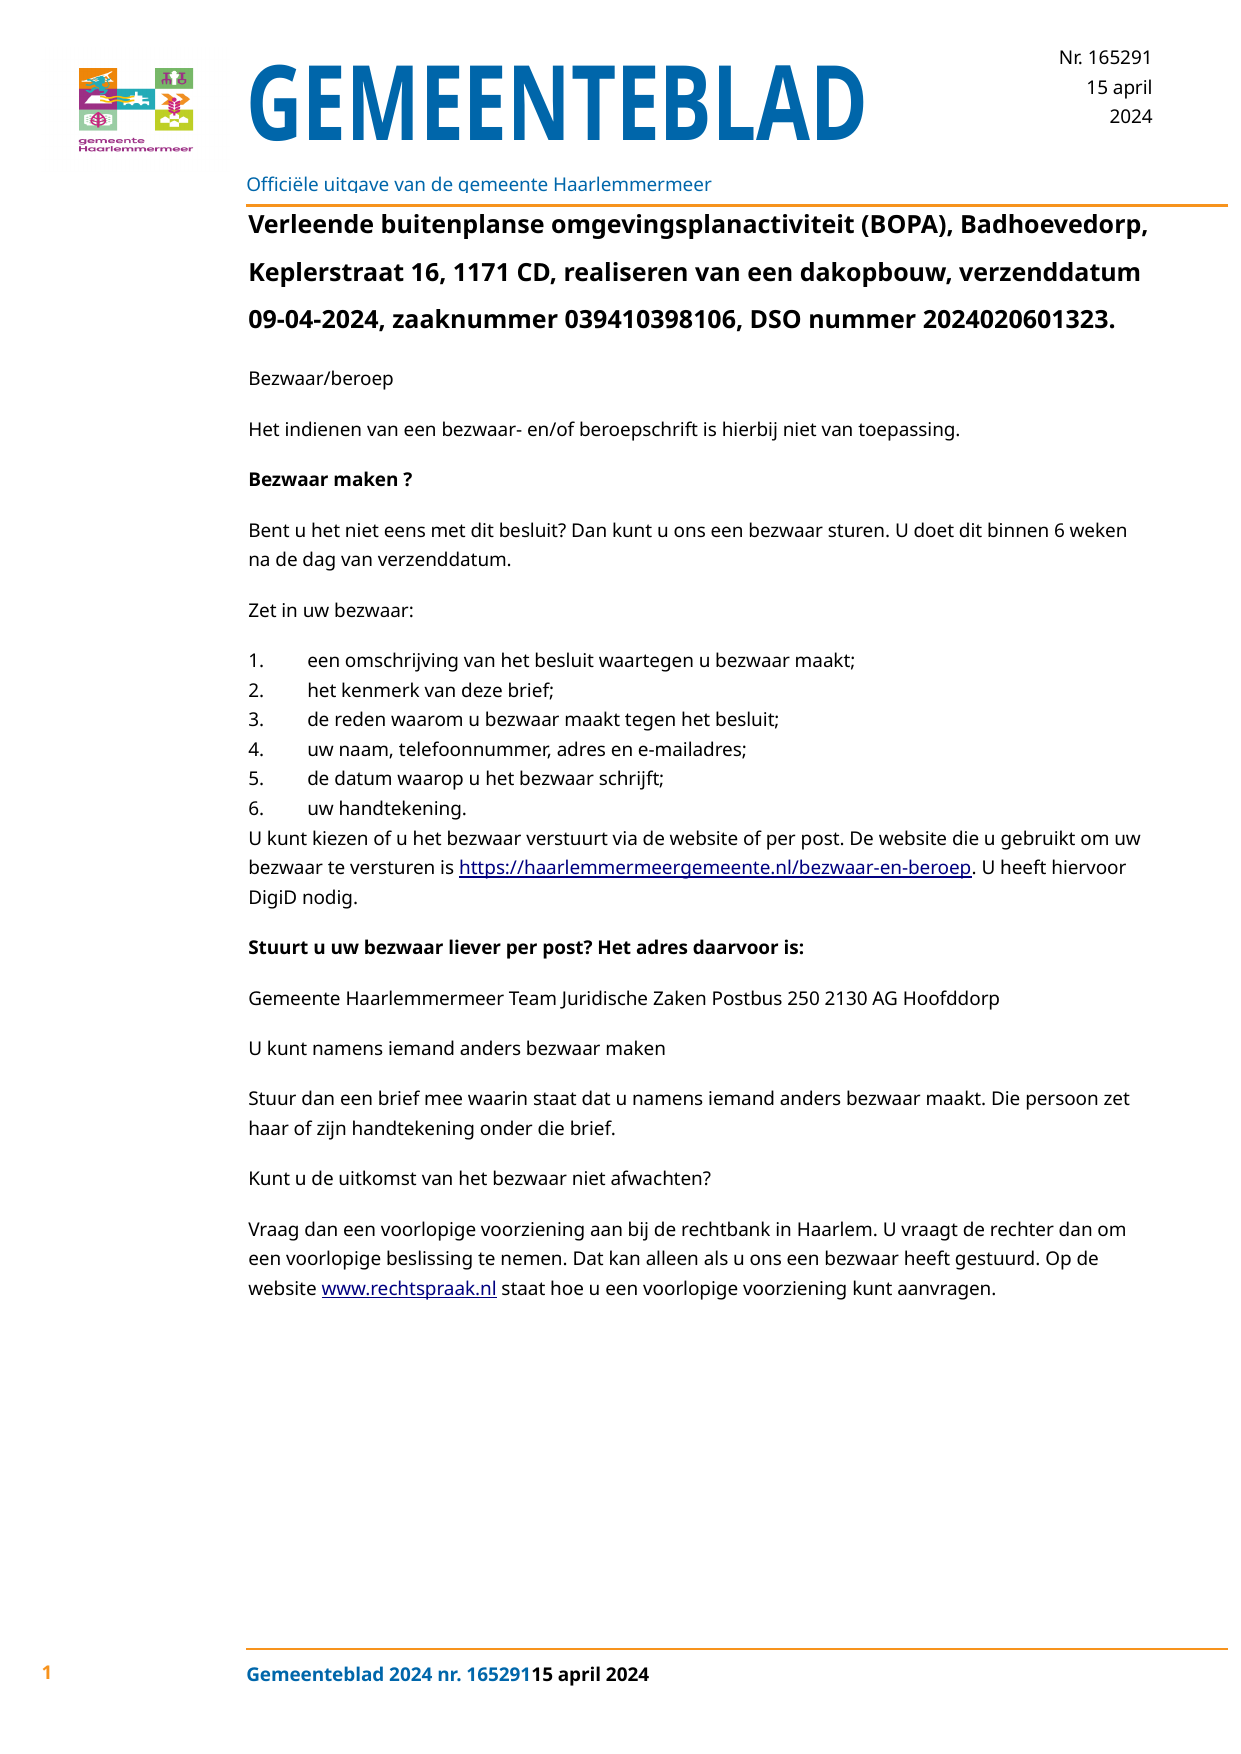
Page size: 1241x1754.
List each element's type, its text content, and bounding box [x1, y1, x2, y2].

text U kunt kiezen of u het bezwaar verstuurt via de website of per post. De website die u gebruikt om uw bezwaar te versturen is https://haarlemmermeergemeente.nl/bezwaar-en-beroep. U heeft hiervoor DigiD nodig. [248, 825, 1152, 909]
text Zet in uw bezwaar: [248, 597, 1152, 622]
picture [41, 47, 231, 172]
list de reden waarom u bezwaar maakt tegen het besluit; [248, 706, 1152, 732]
text Stuurt u uw bezwaar liever per post? Het adres daarvoor is: [248, 934, 1152, 960]
text Bent u het niet eens met dit besluit? Dan kunt u ons een bezwaar sturen. U doet dit binnen 6 weken na de dag van verzenddatum. [248, 517, 1152, 572]
text Bezwaar maken ? [248, 466, 1152, 492]
text Gemeente Haarlemmermeer Team Juridische Zaken Postbus 250 2130 AG Hoofddorp [248, 985, 1152, 1010]
list het kenmerk van deze brief; [248, 677, 1152, 702]
text Het indienen van een bezwaar- en/of beroepschrift is hierbij niet van toepassing. [248, 416, 1152, 442]
text Vraag dan een voorlopige voorziening aan bij de rechtbank in Haarlem. U vraagt de rechter dan om een voorlopige beslissing te nemen. Dat kan alleen als u ons een bezwaar heeft gestuurd. Op de website www.rechtspraak.nl staat hoe u een voorlopige voorziening kunt aanvragen. [248, 1216, 1152, 1301]
list uw handtekening. [248, 795, 1152, 821]
list de datum waarop u het bezwaar schrijft; [248, 766, 1152, 791]
list een omschrijving van het besluit waartegen u bezwaar maakt; [248, 647, 1152, 673]
text Verleende buitenplanse omgevingsplanactiviteit (BOPA), Badhoevedorp, Keplerstraat 16, 1171 CD, realiseren van een dakopbouw, verzenddatum 09-04-2024, zaaknummer 039410398106, DSO nummer 2024020601323. [248, 207, 1152, 336]
list uw naam, telefoonnummer, adres en e-mailadres; [248, 736, 1152, 762]
text Bezwaar/beroep [248, 366, 1152, 391]
text Kunt u de uitkomst van het bezwaar niet afwachten? [248, 1166, 1152, 1191]
text U kunt namens iemand anders bezwaar maken [248, 1035, 1152, 1061]
text Stuur dan een brief mee waarin staat dat u namens iemand anders bezwaar maakt. Die persoon zet haar of zijn handtekening onder die brief. [248, 1086, 1152, 1141]
